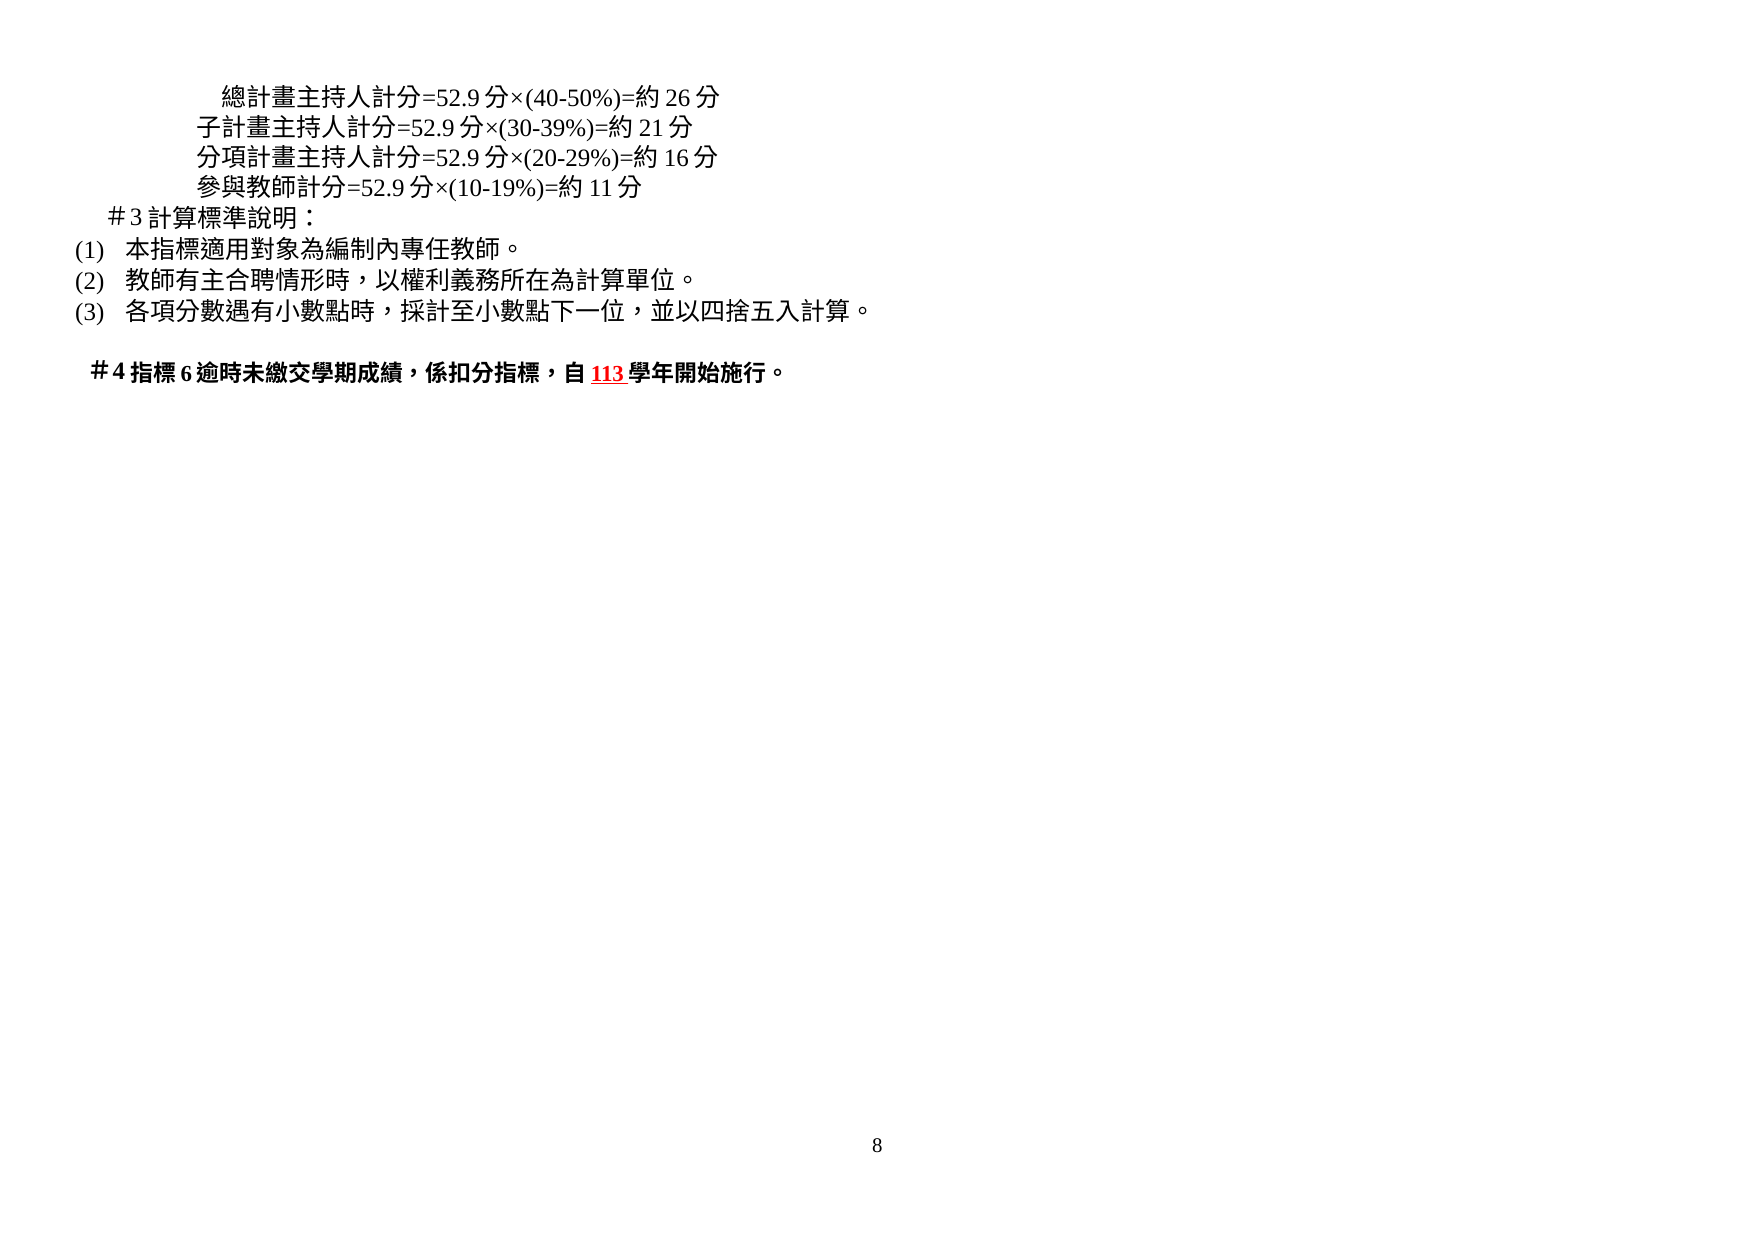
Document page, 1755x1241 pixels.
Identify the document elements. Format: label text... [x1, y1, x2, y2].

text 分項計畫主持人計分=52.9分×(20-29%)=約16分 [147, 143, 1527, 172]
text ＃4指標6逾時未繳交學期成績，係扣分指標，自113學年開始施行。 [75, 357, 1682, 387]
text ＃3計算標準說明： [104, 202, 1527, 233]
list 各項分數遇有小數點時，採計至小數點下一位，並以四捨五入計算。 [75, 296, 1681, 327]
text 子計畫主持人計分=52.9分×(30-39%)=約21分 [147, 113, 1527, 143]
list 本指標適用對象為編制內專任教師。 [75, 233, 1681, 264]
text 參與教師計分=52.9分×(10-19%)=約11分 [147, 172, 1527, 202]
text 總計畫主持人計分=52.9分×(40-50%)=約26分 [197, 82, 1681, 113]
list 教師有主合聘情形時，以權利義務所在為計算單位。 [75, 264, 1681, 296]
